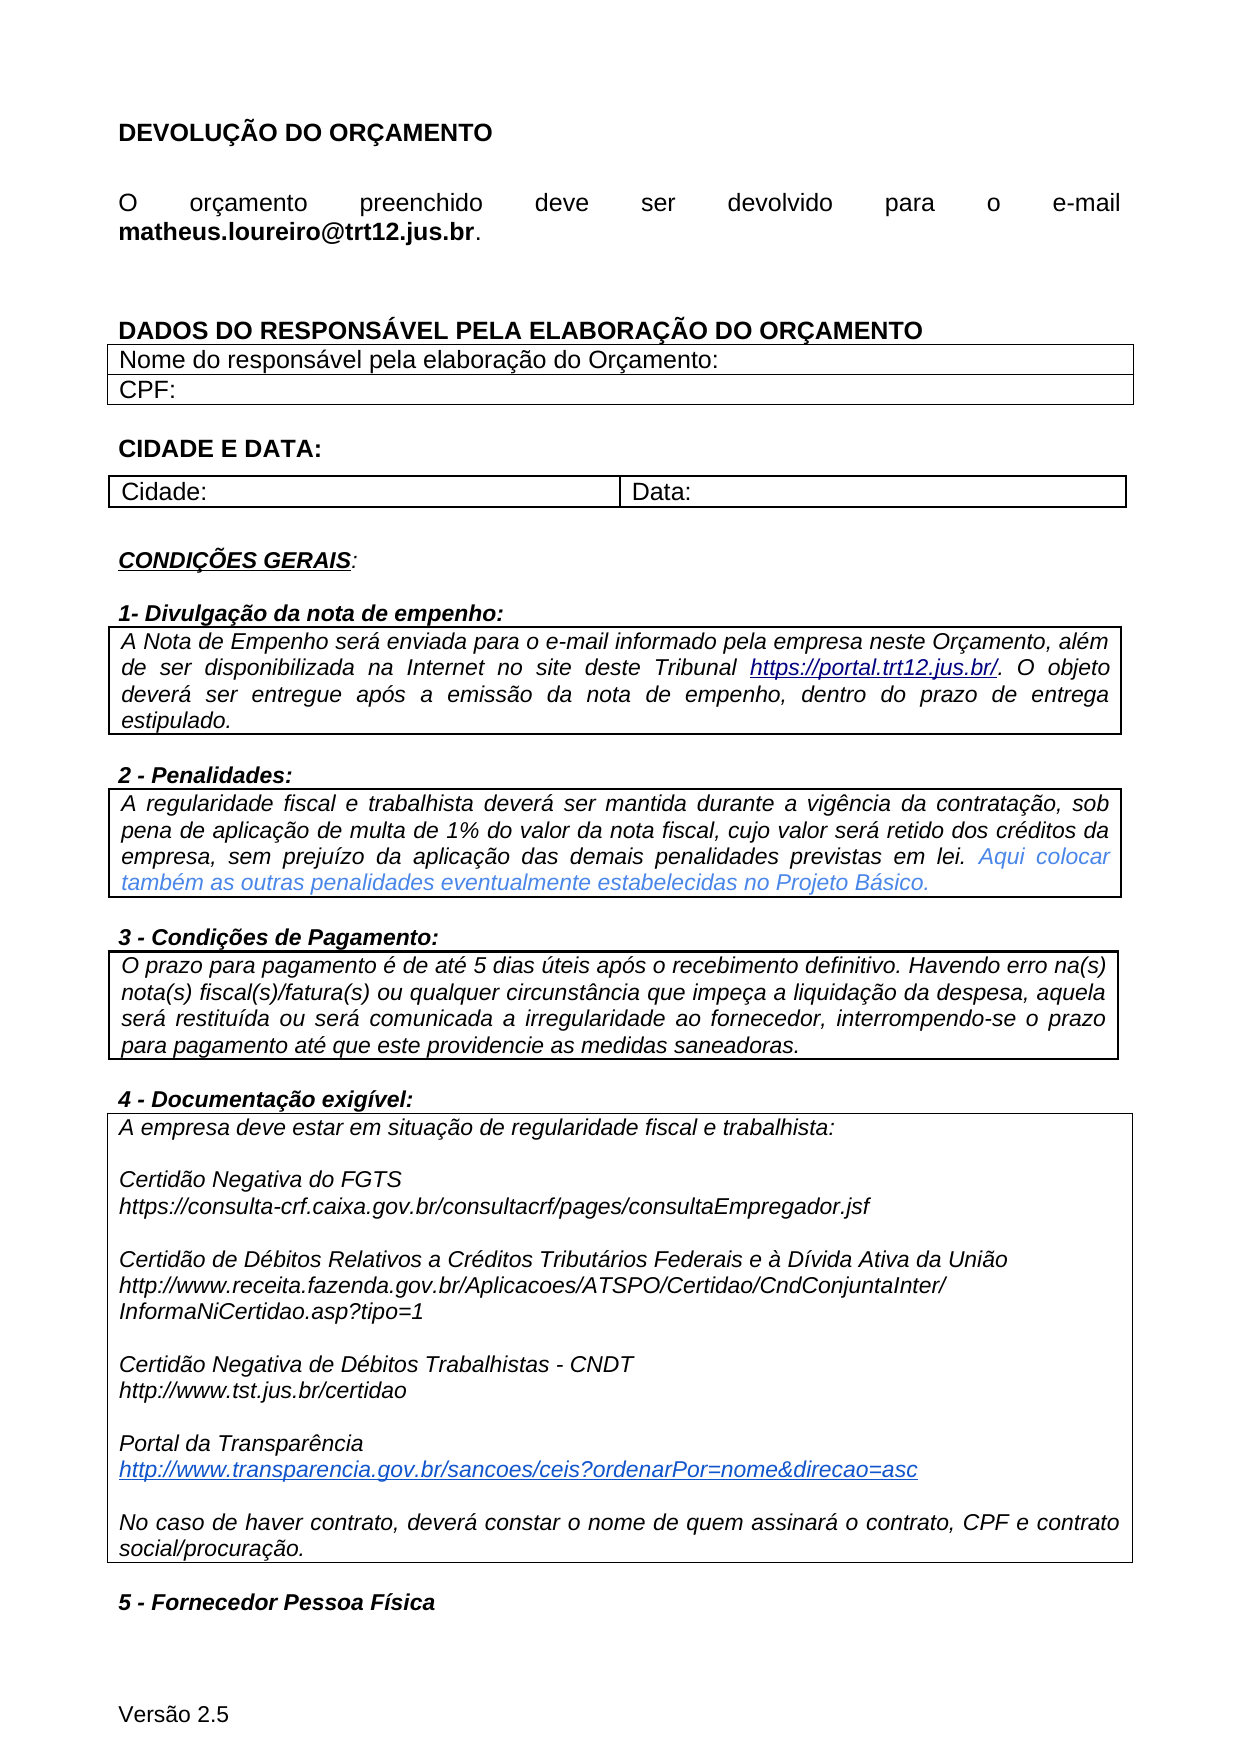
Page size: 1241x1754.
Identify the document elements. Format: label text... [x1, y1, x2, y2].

table_header O prazo para pagamento é de até 5 dias úteis após o recebimento definitivo. Havendo erro na(s) nota(s) fiscal(s)/fatura(s) ou qualquer circunstância que impeça a liquidação da despesa, aquela será restituída ou será comunicada a irregularidade ao fornecedor, interrompendo-se o prazo para pagamento até que este providencie as medidas saneadoras. [110, 953, 1117, 1058]
table_header Cidade: [110, 477, 619, 506]
table_header Nome do responsável pela elaboração do Orçamento: [108, 345, 1133, 374]
table_header A empresa deve estar em situação de regularidade fiscal e trabalhista: Certidão Negativa do FGTS https://consulta-crf.caixa.gov.br/consultacrf/pages/consultaEmpregador.jsf Certidão de Débitos Relativos a Créditos Tributários Federais e à Dívida Ativa da União http://www.receita.fazenda.gov.br/Aplicacoes/ATSPO/Certidao/CndConjuntaInter/InformaNiCertidao.asp?tipo=1 Certidão Negativa de Débitos Trabalhistas - CNDT http://www.tst.jus.br/certidao Portal da Transparência http://www.transparencia.gov.br/sancoes/ceis?ordenarPor=nome&direcao=asc No caso de haver contrato, deverá constar o nome de quem assinará o contrato, CPF e contrato social/procuração. [108, 1114, 1132, 1562]
text 5 - Fornecedor Pessoa Física [118, 1589, 1122, 1616]
text 4 - Documentação exigível: [118, 1086, 1122, 1113]
table_header A regularidade fiscal e trabalhista deverá ser mantida durante a vigência da contratação, sob pena de aplicação de multa de 1% do valor da nota fiscal, cujo valor será retido dos créditos da empresa, sem prejuízo da aplicação das demais penalidades previstas em lei. Aqui colocar também as outras penalidades eventualmente estabelecidas no Projeto Básico. [110, 790, 1120, 896]
table_header Data: [621, 477, 1125, 506]
text 2 - Penalidades: [118, 762, 1122, 788]
text O orçamento preenchido deve ser devolvido para o e-mail matheus.loureiro@trt12.jus.br. [118, 188, 1122, 246]
table_cell CPF: [108, 375, 1133, 404]
text 3 - Condições de Pagamento: [118, 924, 1122, 950]
table_header A Nota de Empenho será enviada para o e-mail informado pela empresa neste Orçamento, além de ser disponibilizada na Internet no site deste Tribunal https://portal.trt12.jus.br/. O objeto deverá ser entregue após a emissão da nota de empenho, dentro do prazo de entrega estipulado. [110, 628, 1120, 733]
text DADOS DO RESPONSÁVEL PELA ELABORAÇÃO DO ORÇAMENTO [118, 316, 1122, 344]
text CONDIÇÕES GERAIS: [118, 547, 1122, 573]
text 1- Divulgação da nota de empenho: [118, 599, 1122, 626]
text DEVOLUÇÃO DO ORÇAMENTO [118, 118, 1122, 147]
text CIDADE E DATA: [118, 434, 1122, 462]
